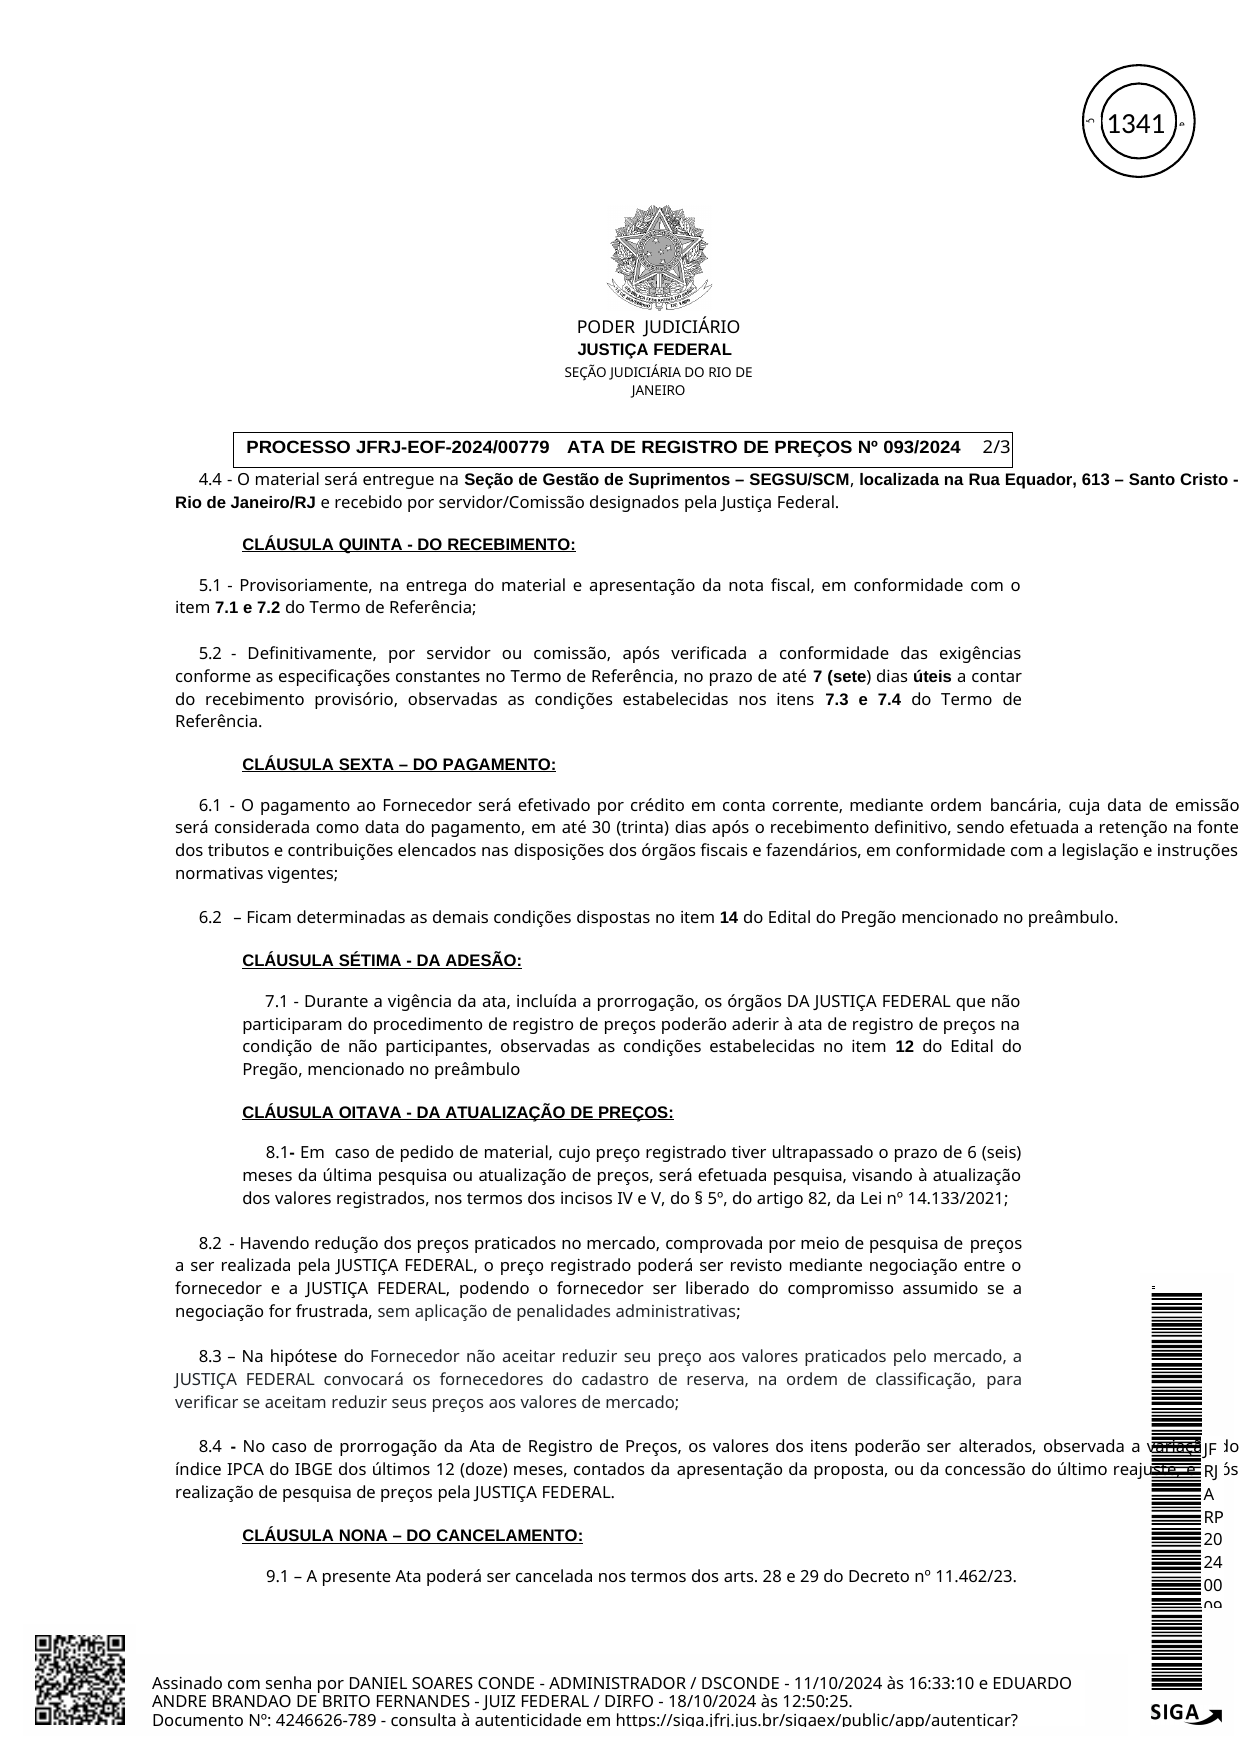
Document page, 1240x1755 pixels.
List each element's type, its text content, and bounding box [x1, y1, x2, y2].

subtitle CLÁUSULA OITAVA - DA ATUALIZAÇÃO DE PREÇOS: [242, 1103, 1239, 1122]
subtitle CLÁUSULA SEXTA – DO PAGAMENTO: [242, 755, 1239, 774]
text 8.1- Em caso de pedido de material, cujo preço registrado tiver ultrapassado o prazo de 6 (seis) meses da última pesquisa ou atualização de preços, será efetuada pesquisa, visando à atualização dos valores registrados, nos termos dos incisos IV e V, do § 5º, do artigo 82, da Lei nº 14.133/2021; [242, 1141, 1022, 1209]
text e [1179, 117, 1193, 126]
list – Ficam determinadas as demais condições dispostas no item 14 do Edital do Pregão mencionado no preâmbulo. [175, 906, 1239, 929]
text PROCESSO JFRJ-EOF-2024/00779 ATA DE REGISTRO DE PREÇOS Nº 093/2024 2/3 [246, 434, 1012, 459]
subtitle CLÁUSULA QUINTA - DO RECEBIMENTO: [242, 535, 1239, 554]
list – Na hipótese do Fornecedor não aceitar reduzir seu preço aos valores praticados pelo mercado, a JUSTIÇA FEDERAL convocará os fornecedores do cadastro de reserva, na ordem de classificação, para verificar se aceitam reduzir seus preços aos valores de mercado; [175, 1345, 1022, 1413]
subtitle PODER JUDICIÁRIO [543, 315, 773, 339]
list - Havendo redução dos preços praticados no mercado, comprovada por meio de pesquisa de preços a ser realizada pela JUSTIÇA FEDERAL, o preço registrado poderá ser revisto mediante negociação entre o fornecedor e a JUSTIÇA FEDERAL, podendo o fornecedor ser liberado do compromisso assumido se a negociação for frustrada, sem aplicação de penalidades administrativas; [175, 1231, 1022, 1322]
subtitle JUSTIÇA FEDERAL [536, 340, 773, 359]
text 7.1 - Durante a vigência da ata, incluída a prorrogação, os órgãos DA JUSTIÇA FEDERAL que não participaram do procedimento de registro de preços poderão aderir à ata de registro de preços na condição de não participantes, observadas as condições estabelecidas no item 12 do Edital do Pregão, mencionado no preâmbulo [242, 989, 1022, 1080]
subtitle CLÁUSULA SÉTIMA - DA ADESÃO: [242, 951, 1239, 970]
list - Provisoriamente, na entrega do material e apresentação da nota fiscal, em conformidade com o item 7.1 e 7.2 do Termo de Referência; [175, 573, 1022, 619]
list - Definitivamente, por servidor ou comissão, após verificada a conformidade das exigências conforme as especificações constantes no Termo de Referência, no prazo de até 7 (sete) dias úteis a contar do recebimento provisório, observadas as condições estabelecidas nos itens 7.3 e 7.4 do Termo de Referência. [175, 642, 1022, 732]
subtitle CLÁUSULA NONA – DO CANCELAMENTO: [242, 1526, 1140, 1545]
subtitle PODER JUDICIÁRIO [0, 311, 32, 328]
list - O material será entregue na Seção de Gestão de Suprimentos – SEGSU/SCM, localizada na Rua Equador, 613 – Santo Cristo - Rio de Janeiro/RJ e recebido por servidor/Comissão designados pela Justiça Federal. [175, 439, 1239, 513]
list - No caso de prorrogação da Ata de Registro de Preços, os valores dos itens poderão ser alterados, observada a variação do índice IPCA do IBGE dos últimos 12 (doze) meses, contados da apresentação da proposta, ou da concessão do último reajuste, e após realização de pesquisa de preços pela JUSTIÇA FEDERAL. [175, 1435, 1140, 1503]
list - O pagamento ao Fornecedor será efetivado por crédito em conta corrente, mediante ordem bancária, cuja data de emissão será considerada como data do pagamento, em até 30 (trinta) dias após o recebimento definitivo, sendo efetuada a retenção na fonte dos tributos e contribuições elencados nas disposições dos órgãos fiscais e fazendários, em conformidade com a legislação e instruções normativas vigentes; [175, 793, 1239, 884]
list JFRJARP202400093A [1203, 1437, 1224, 1607]
text ç [1085, 119, 1099, 126]
text 9.1 – A presente Ata poderá ser cancelada nos termos dos arts. 28 e 29 do Decreto nº 11.462/23. [266, 1564, 1140, 1587]
text SEÇÃO JUDICIÁRIA DO RIO DE JANEIRO [543, 362, 773, 399]
